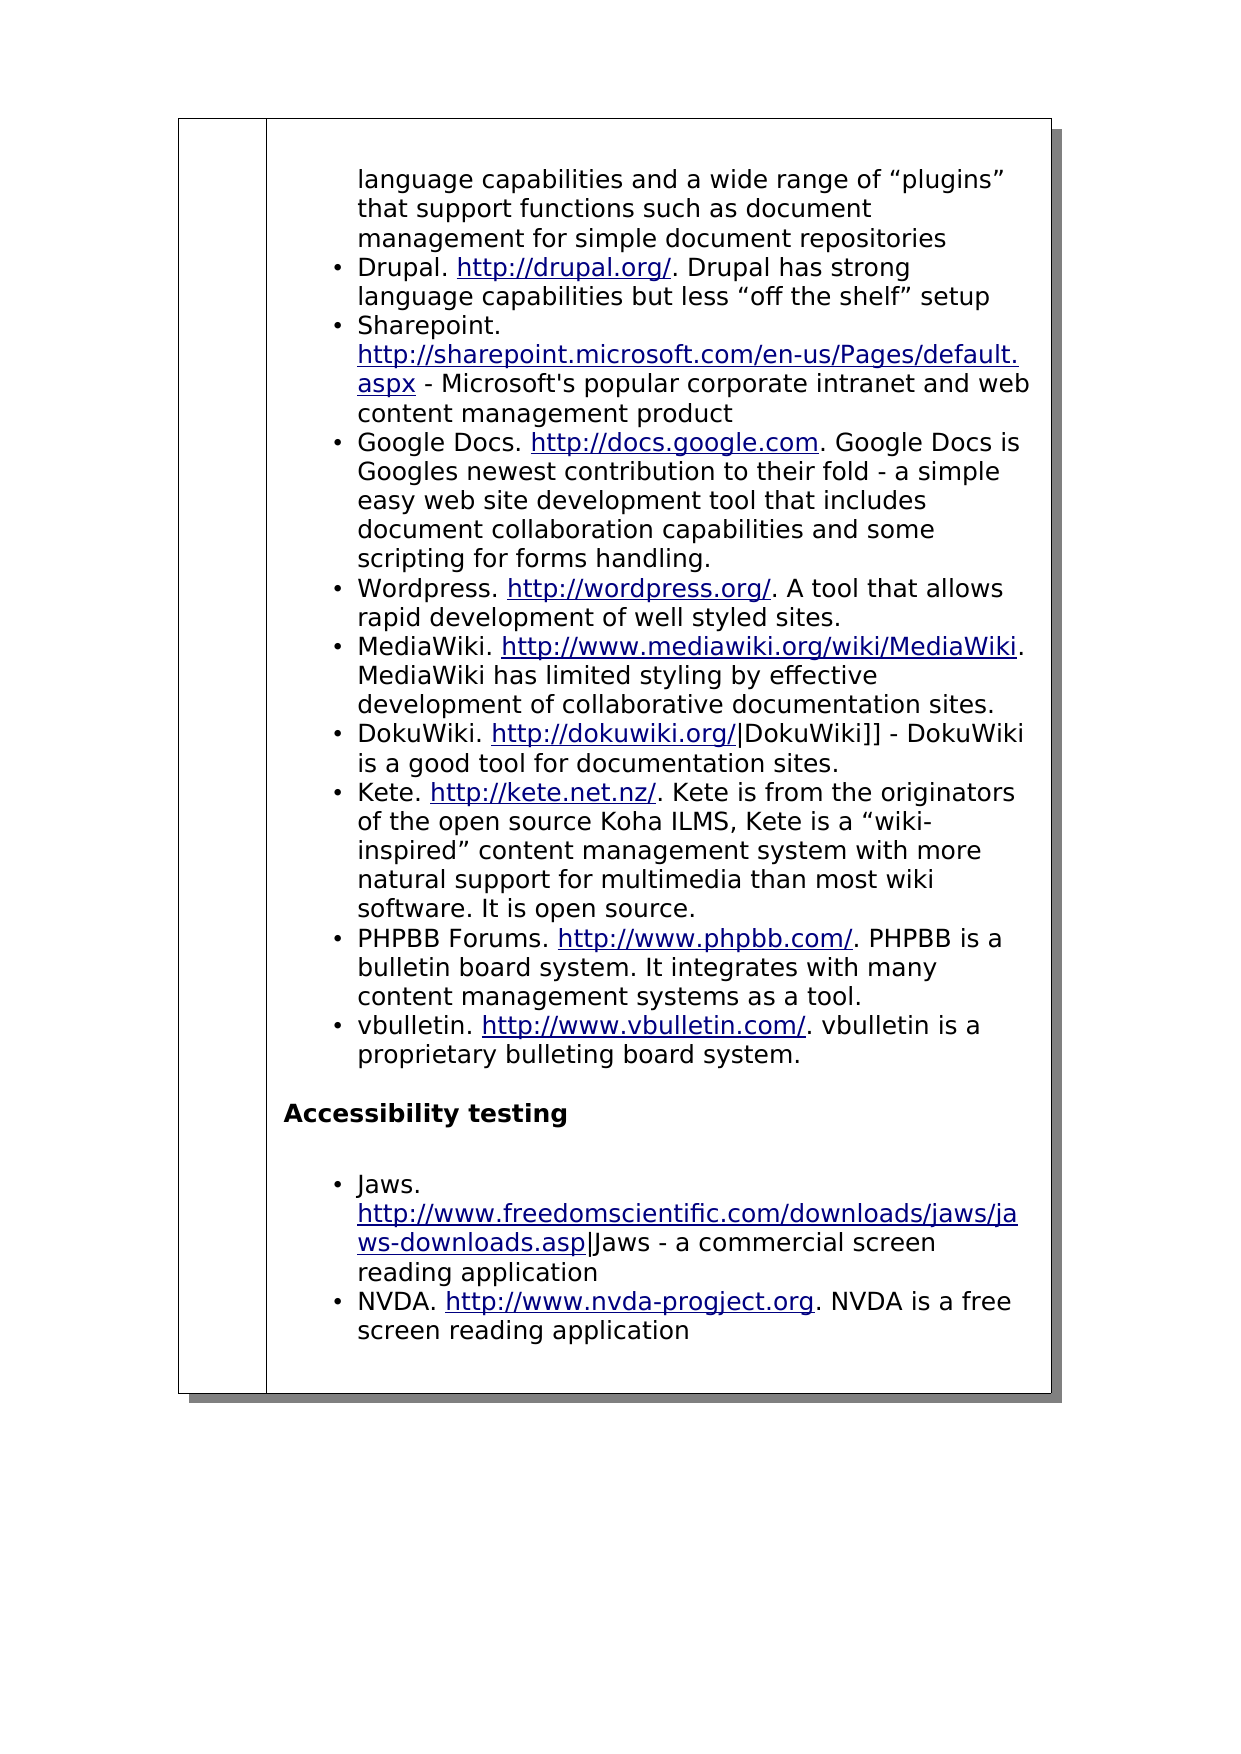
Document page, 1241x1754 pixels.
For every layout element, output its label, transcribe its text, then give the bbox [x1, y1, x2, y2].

table_header language capabilities and a wide range of “plugins” that support functions such as document management for simple document repositories Drupal. http://drupal.org/. Drupal has strong language capabilities but less “off the shelf” setup Sharepoint. http://sharepoint.microsoft.com/en-us/Pages/default.aspx - Microsoft's popular corporate intranet and web content management product Google Docs. http://docs.google.com. Google Docs is Googles newest contribution to their fold - a simple easy web site development tool that includes document collaboration capabilities and some scripting for forms handling. Wordpress. http://wordpress.org/. A tool that allows rapid development of well styled sites. MediaWiki. http://www.mediawiki.org/wiki/MediaWiki. MediaWiki has limited styling by effective development of collaborative documentation sites. DokuWiki. http://dokuwiki.org/|DokuWiki]] - DokuWiki is a good tool for documentation sites. Kete. http://kete.net.nz/. Kete is from the originators of the open source Koha ILMS, Kete is a “wiki-inspired” content management system with more natural support for multimedia than most wiki software. It is open source. PHPBB Forums. http://www.phpbb.com/. PHPBB is a bulletin board system. It integrates with many content management systems as a tool. vbulletin. http://www.vbulletin.com/. vbulletin is a proprietary bulleting board system. Accessibility testing Jaws. http://www.freedomscientific.com/downloads/jaws/jaws-downloads.asp|Jaws - a commercial screen reading application NVDA. http://www.nvda-progject.org. NVDA is a free screen reading application [267, 119, 1051, 1392]
table_header [179, 119, 266, 1392]
